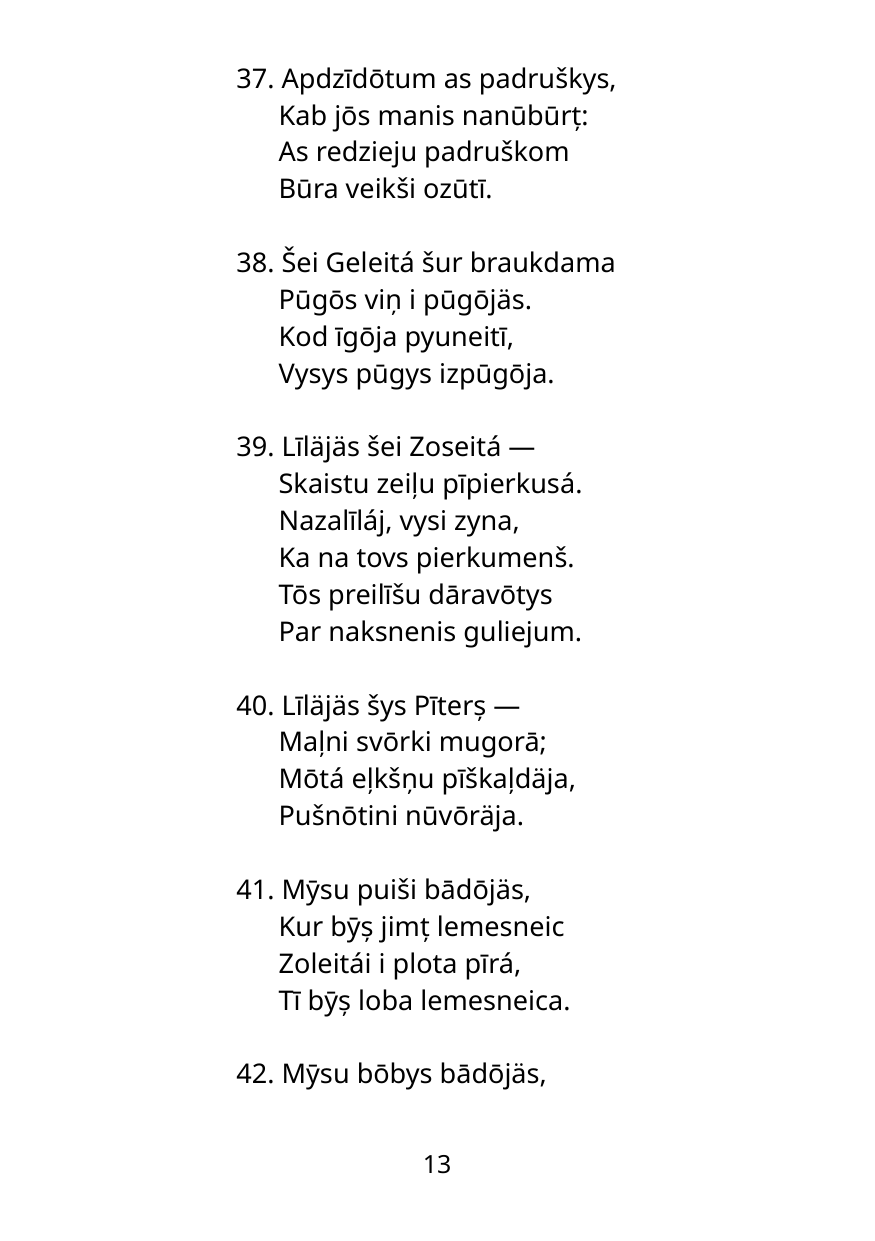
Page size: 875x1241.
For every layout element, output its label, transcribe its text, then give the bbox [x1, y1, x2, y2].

text Ka na tovs pierkumenš. [236, 538, 815, 575]
text Nazalīláj, vysi zyna, [236, 502, 815, 538]
text 42. Mȳsu bōbys bādōjäs, [236, 1055, 815, 1092]
text Kab jōs manis nanūbūrț: [236, 96, 815, 133]
text 38. Šei Geleitá šur braukdama [236, 243, 815, 280]
text Skaistu zeiļu pīpierkusá. [236, 465, 815, 502]
text Maļni svōrki mugorā; [236, 723, 815, 760]
text 39. Līläjäs šei Zoseitá — [236, 428, 815, 465]
text Tōs preilīšu dāravōtys [236, 575, 815, 612]
text Tī bȳș loba lemesneica. [236, 981, 815, 1018]
text Mōtá eļkšņu pīškaļdäja, [236, 760, 815, 797]
text As redzieju padruškom [236, 133, 815, 170]
text 41. Mȳsu puiši bādōjäs, [236, 870, 815, 907]
text Par naksnenis guliejum. [236, 612, 815, 649]
text 37. Apdzīdōtum as padruškys, [236, 59, 815, 96]
text Zoleitái i plota pīrá, [236, 944, 815, 981]
text Kod īgōja pyuneitī, [236, 317, 815, 354]
text 40. Līläjäs šys Pīterș — [236, 686, 815, 723]
text Pūgōs viņ i pūgōjäs. [236, 280, 815, 317]
text Kur bȳș jimț lemesneic [236, 907, 815, 944]
text Pušnōtini nūvōräja. [236, 797, 815, 833]
text Vysys pūgys izpūgōja. [236, 354, 815, 391]
text Būra veikši ozūtī. [236, 170, 815, 207]
